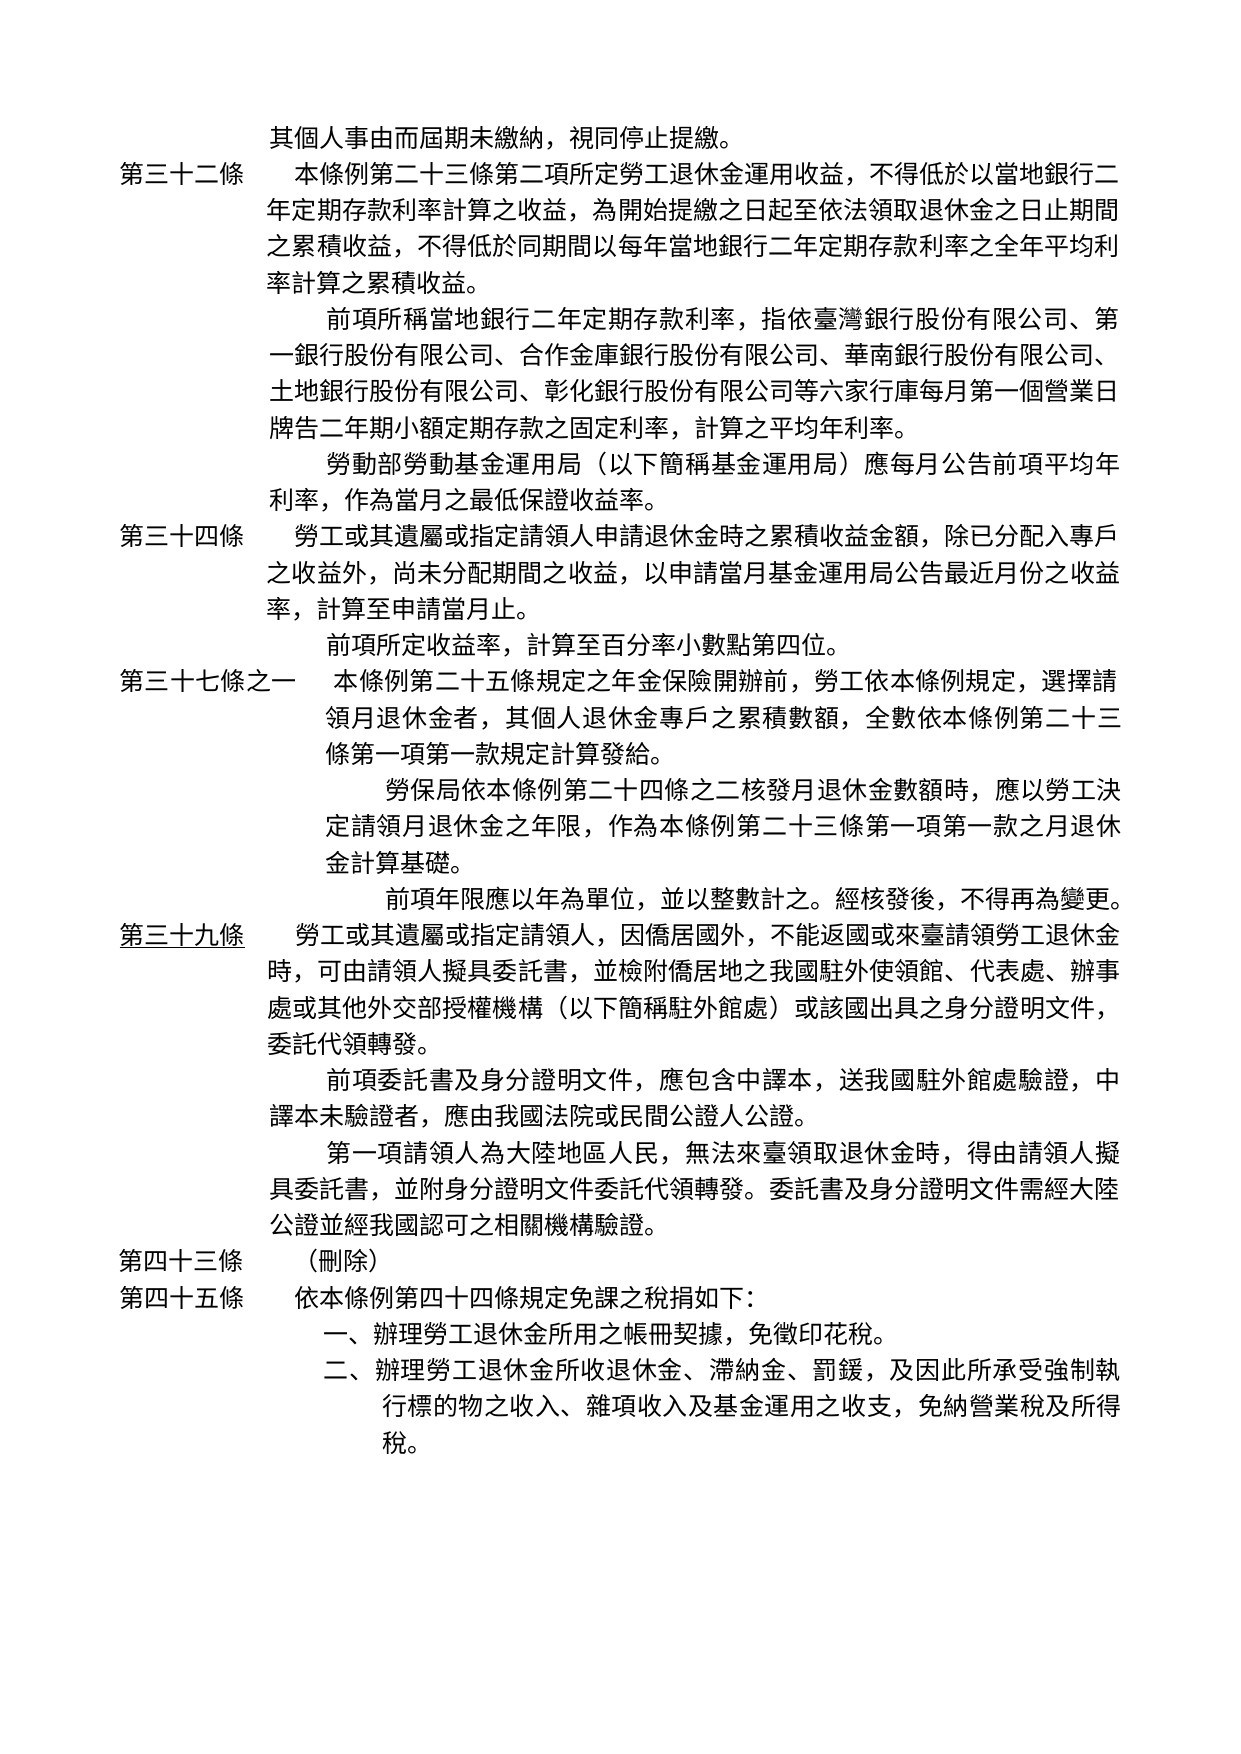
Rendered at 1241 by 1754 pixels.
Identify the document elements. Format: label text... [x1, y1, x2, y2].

text 第三十九條 勞工或其遺屬或指定請領人，因僑居國外，不能返國或來臺請領勞工退休金時，可由請領人擬具委託書，並檢附僑居地之我國駐外使領館、代表處、辦事處或其他外交部授權機構（以下簡稱駐外館處）或該國出具之身分證明文件，委託代領轉發。 [119, 916, 1122, 1061]
text 前項所稱當地銀行二年定期存款利率，指依臺灣銀行股份有限公司、第一銀行股份有限公司、合作金庫銀行股份有限公司、華南銀行股份有限公司、土地銀行股份有限公司、彰化銀行股份有限公司等六家行庫每月第一個營業日牌告二年期小額定期存款之固定利率，計算之平均年利率。 [269, 299, 1122, 444]
text 前項所定收益率，計算至百分率小數點第四位。 [269, 626, 1122, 662]
text 勞動部勞動基金運用局（以下簡稱基金運用局）應每月公告前項平均年利率，作為當月之最低保證收益率。 [269, 444, 1122, 517]
text 前項委託書及身分證明文件，應包含中譯本，送我國駐外館處驗證，中譯本未驗證者，應由我國法院或民間公證人公證。 [269, 1061, 1122, 1133]
text 二、辦理勞工退休金所收退休金、滯納金、罰鍰，及因此所承受強制執行標的物之收入、雜項收入及基金運用之收支，免納營業稅及所得稅。 [324, 1351, 1122, 1459]
text 前項年限應以年為單位，並以整數計之。經核發後，不得再為變更。 [325, 879, 1122, 916]
text 第三十七條之一 本條例第二十五條規定之年金保險開辦前，勞工依本條例規定，選擇請領月退休金者，其個人退休金專戶之累積數額，全數依本條例第二十三條第一項第一款規定計算發給。 [119, 662, 1122, 771]
text 第四十三條 （刪除） [118, 1242, 1122, 1278]
text 第四十五條 依本條例第四十四條規定免課之稅捐如下： [119, 1278, 1122, 1314]
text 其個人事由而屆期未繳納，視同停止提繳。 [269, 118, 1122, 154]
text 第三十二條 本條例第二十三條第二項所定勞工退休金運用收益，不得低於以當地銀行二年定期存款利率計算之收益，為開始提繳之日起至依法領取退休金之日止期間之累積收益，不得低於同期間以每年當地銀行二年定期存款利率之全年平均利率計算之累積收益。 [119, 154, 1122, 299]
text 第一項請領人為大陸地區人民，無法來臺領取退休金時，得由請領人擬具委託書，並附身分證明文件委託代領轉發。委託書及身分證明文件需經大陸公證並經我國認可之相關機構驗證。 [269, 1133, 1122, 1242]
text 一、辦理勞工退休金所用之帳冊契據，免徵印花稅。 [196, 1314, 1122, 1351]
text 勞保局依本條例第二十四條之二核發月退休金數額時，應以勞工決定請領月退休金之年限，作為本條例第二十三條第一項第一款之月退休金計算基礎。 [325, 771, 1122, 879]
text 第三十四條 勞工或其遺屬或指定請領人申請退休金時之累積收益金額，除已分配入專戶之收益外，尚未分配期間之收益，以申請當月基金運用局公告最近月份之收益率，計算至申請當月止。 [119, 517, 1122, 626]
